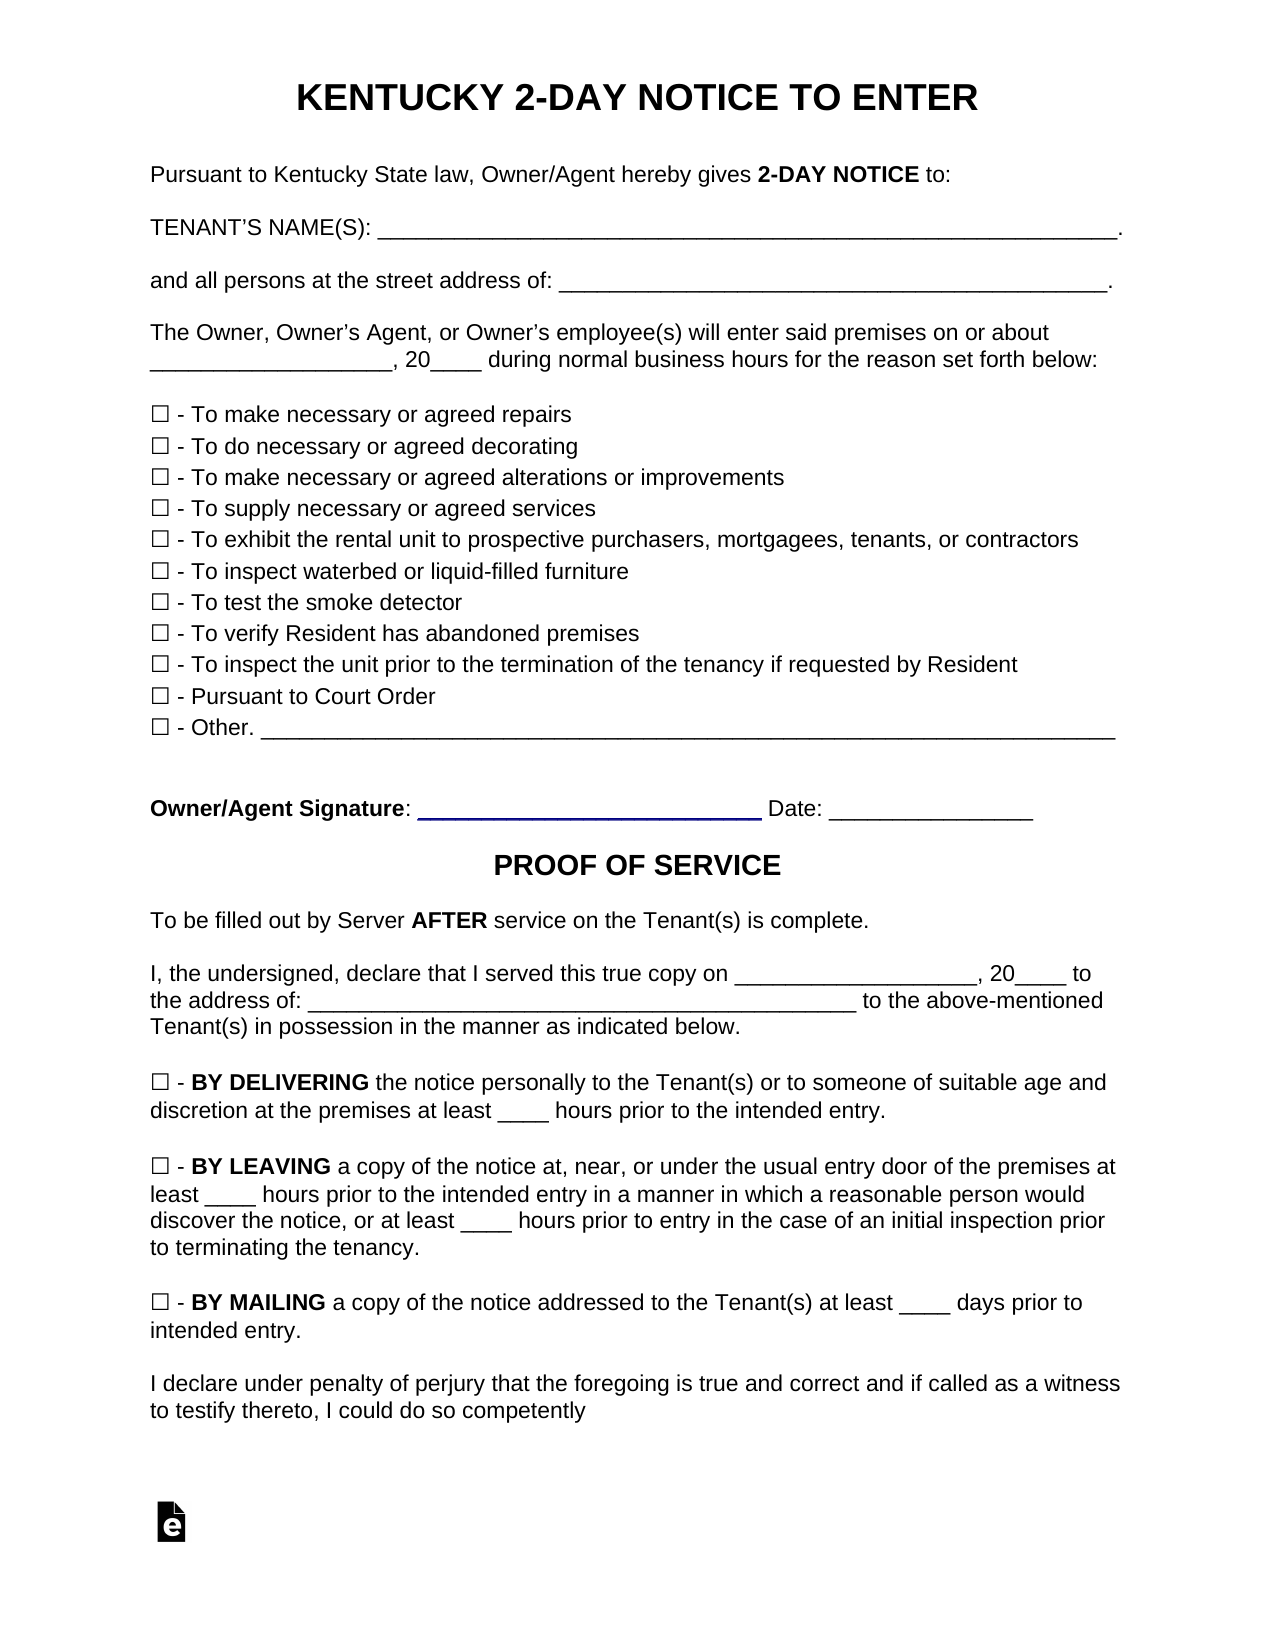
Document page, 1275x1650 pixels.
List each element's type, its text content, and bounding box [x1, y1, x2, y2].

text KENTUCKY 2-DAY NOTICE TO ENTER [150, 75, 1125, 118]
text ☐ - To verify Resident has abandoned premises [150, 617, 1125, 648]
text ☐ - To exhibit the rental unit to prospective purchasers, mortgagees, tenants, or contractors [150, 523, 1125, 555]
text ☐ - To test the smoke detector [150, 586, 1125, 617]
text Pursuant to Kentucky State law, Owner/Agent hereby gives 2-DAY NOTICE to: [150, 161, 1125, 188]
text ☐ - BY DELIVERING the notice personally to the Tenant(s) or to someone of suitable age and discretion at the premises at least ____ hours prior to the intended entry. [150, 1066, 1125, 1123]
text To be filled out by Server AFTER service on the Tenant(s) is complete. [150, 907, 1125, 934]
text Owner/Agent Signature: ___________________________ Date: ________________ [150, 795, 1125, 821]
text ☐ - To inspect waterbed or liquid-filled furniture [150, 555, 1125, 586]
text ☐ - Other. ___________________________________________________________________ [150, 711, 1125, 742]
text ☐ - To do necessary or agreed decorating [150, 430, 1125, 461]
text ☐ - BY LEAVING a copy of the notice at, near, or under the usual entry door of the premises at least ____ hours prior to the intended entry in a manner in which a reasonable person would discover the notice, or at least ____ hours prior to entry in the case of an initial inspection prior to terminating the tenancy. [150, 1149, 1125, 1260]
text ☐ - BY MAILING a copy of the notice addressed to the Tenant(s) at least ____ days prior to intended entry. [150, 1286, 1125, 1344]
text The Owner, Owner’s Agent, or Owner’s employee(s) will enter said premises on or about ___________________, 20____ during normal business hours for the reason set forth below: [150, 319, 1125, 372]
text ☐ - To make necessary or agreed alterations or improvements [150, 461, 1125, 492]
text and all persons at the street address of: ___________________________________________. [150, 267, 1125, 293]
text I declare under penalty of perjury that the foregoing is true and correct and if called as a witness to testify thereto, I could do so competently [150, 1370, 1125, 1423]
text I, the undersigned, declare that I served this true copy on ___________________, 20____ to the address of: ___________________________________________ to the above-mentioned Tenant(s) in possession in the manner as indicated below. [150, 960, 1125, 1039]
text ☐ - To supply necessary or agreed services [150, 492, 1125, 523]
text TENANT’S NAME(S): __________________________________________________________. [150, 214, 1125, 240]
text ☐ - Pursuant to Court Order [150, 680, 1125, 711]
text ☐ - To make necessary or agreed repairs [150, 398, 1125, 430]
text PROOF OF SERVICE [150, 848, 1125, 881]
text ☐ - To inspect the unit prior to the termination of the tenancy if requested by Resident [150, 648, 1125, 680]
